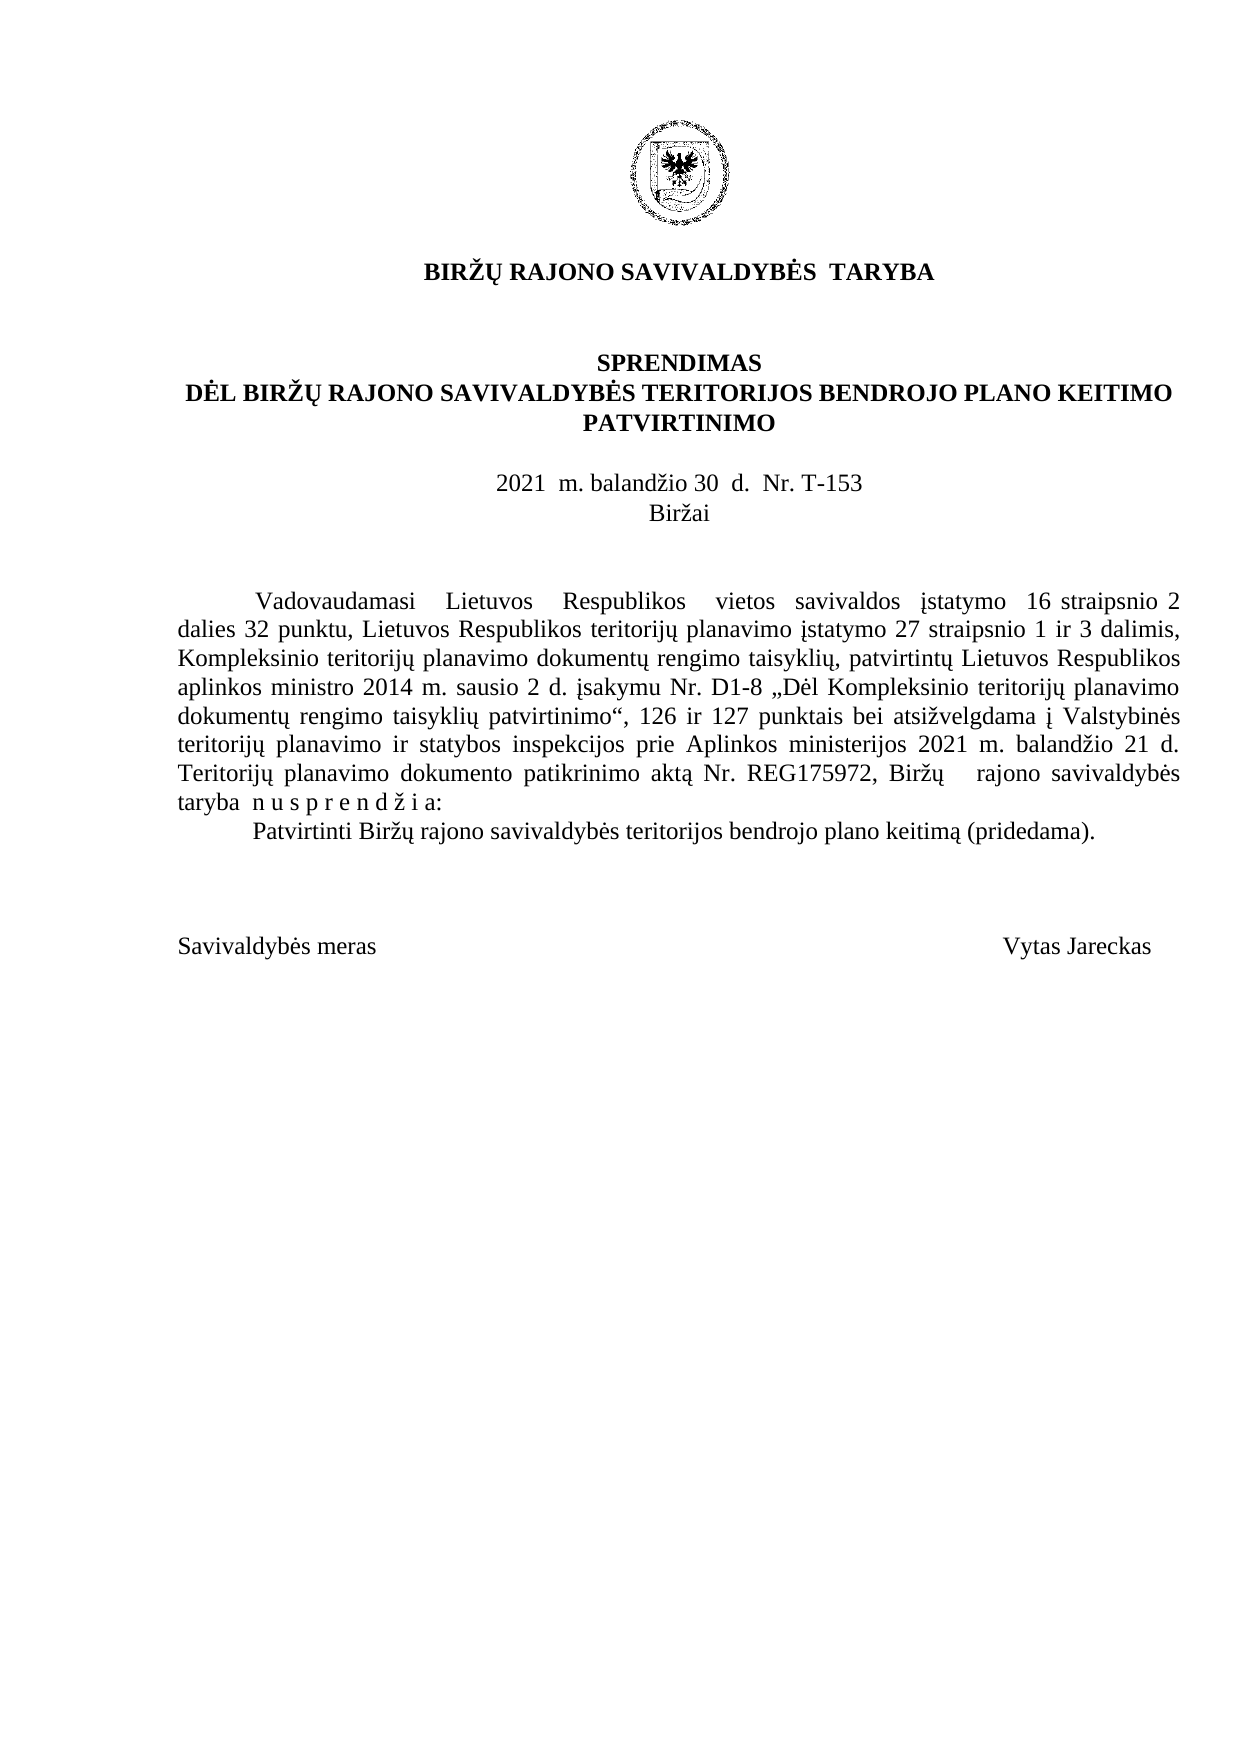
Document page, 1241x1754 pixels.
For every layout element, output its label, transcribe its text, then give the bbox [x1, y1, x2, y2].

text DĖL BIRŽŲ RAJONO SAVIVALDYBĖS TERITORIJOS BENDROJO PLANO KEITIMO PATVIRTINIMO [177, 378, 1181, 437]
text 2021 m. balandžio 30 d. Nr. T-153 [177, 468, 1181, 497]
text Savivaldybės meras Vytas Jareckas [177, 931, 1181, 959]
text BIRŽŲ RAJONO SAVIVALDYBĖS TARYBA [177, 257, 1181, 286]
text Biržai [177, 498, 1181, 527]
text Patvirtinti Biržų rajono savivaldybės teritorijos bendrojo plano keitimą (pridedama). [177, 816, 1181, 844]
text Vadovaudamasi Lietuvos Respublikos vietos savivaldos įstatymo 16 straipsnio 2 dalies 32 punktu, Lietuvos Respublikos teritorijų planavimo įstatymo 27 straipsnio 1 ir 3 dalimis, Kompleksinio teritorijų planavimo dokumentų rengimo taisyklių, patvirtintų Lietuvos Respublikos aplinkos ministro 2014 m. sausio 2 d. įsakymu Nr. D1-8 „Dėl Kompleksinio teritorijų planavimo dokumentų rengimo taisyklių patvirtinimo“, 126 ir 127 punktais bei atsižvelgdama į Valstybinės teritorijų planavimo ir statybos inspekcijos prie Aplinkos ministerijos 2021 m. balandžio 21 d. Teritorijų planavimo dokumento patikrinimo aktą Nr. REG175972, Biržų rajono savivaldybės taryba n u s p r e n d ž i a: [177, 586, 1181, 816]
text SPRENDIMAS [177, 348, 1181, 376]
